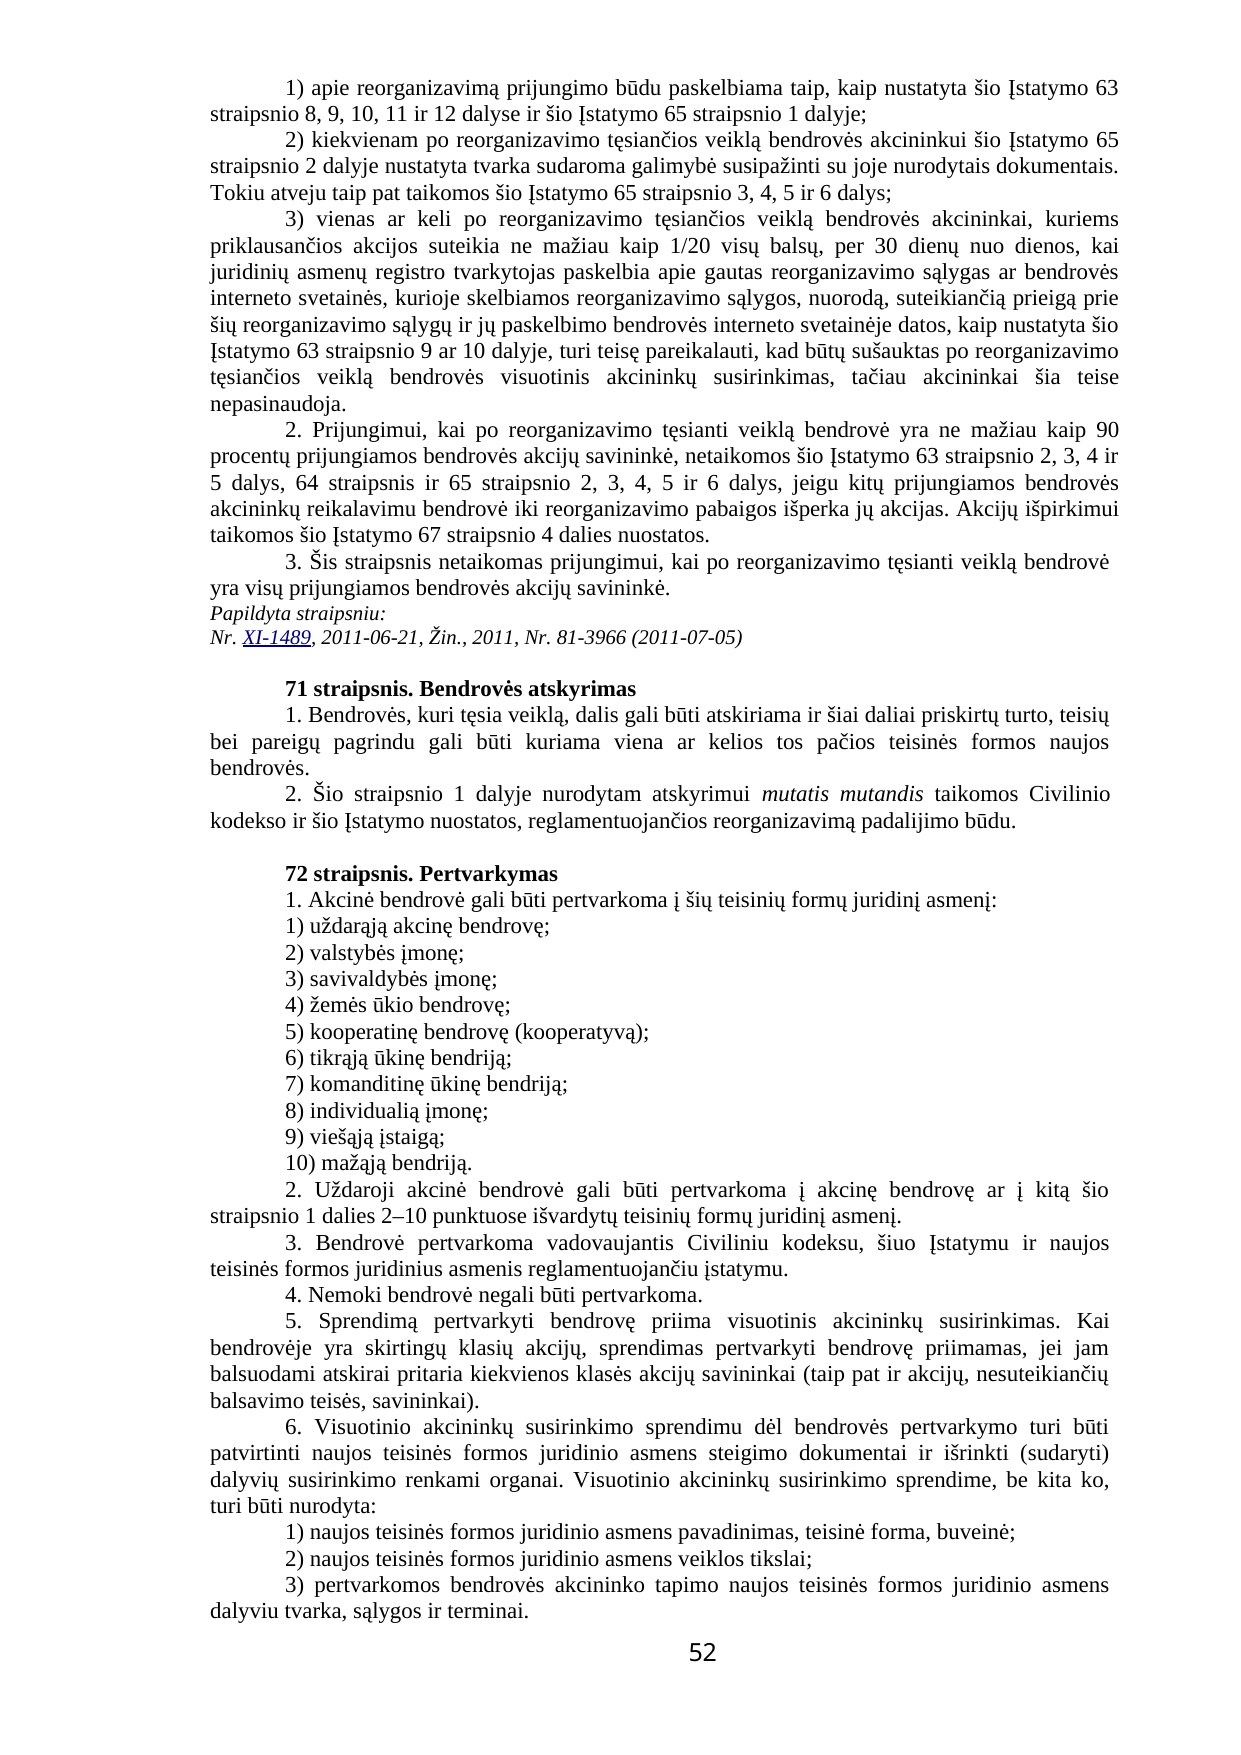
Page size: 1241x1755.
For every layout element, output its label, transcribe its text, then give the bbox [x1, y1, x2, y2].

text 1) uždarąją akcinę bendrovę; [210, 912, 1111, 939]
text 2) naujos teisinės formos juridinio asmens veiklos tikslai; [210, 1545, 1111, 1571]
text 3. Šis straipsnis netaikomas prijungimui, kai po reorganizavimo tęsianti veiklą bendrovė yra visų prijungiamos bendrovės akcijų savininkė. [210, 548, 1111, 601]
text 6) tikrąją ūkinę bendriją; [210, 1044, 1111, 1070]
text 7) komanditinę ūkinę bendriją; [210, 1070, 1111, 1097]
text 3) pertvarkomos bendrovės akcininko tapimo naujos teisinės formos juridinio asmens dalyviu tvarka, sąlygos ir terminai. [210, 1571, 1111, 1624]
text 10) mažąją bendriją. [210, 1149, 1111, 1176]
text 5. Sprendimą pertvarkyti bendrovę priima visuotinis akcininkų susirinkimas. Kai bendrovėje yra skirtingų klasių akcijų, sprendimas pertvarkyti bendrovę priimamas, jei jam balsuodami atskirai pritaria kiekvienos klasės akcijų savininkai (taip pat ir akcijų, nesuteikiančių balsavimo teisės, savininkai). [210, 1308, 1111, 1413]
text 9) viešąją įstaigą; [210, 1123, 1111, 1149]
text 72 straipsnis. Pertvarkymas [210, 859, 1111, 886]
text 2) valstybės įmonę; [210, 939, 1111, 965]
text 4. Nemoki bendrovė negali būti pertvarkoma. [210, 1281, 1111, 1308]
text 3) savivaldybės įmonę; [210, 965, 1111, 991]
text 1. Akcinė bendrovė gali būti pertvarkoma į šių teisinių formų juridinį asmenį: [210, 886, 1111, 912]
text 71 straipsnis. Bendrovės atskyrimas [210, 675, 1111, 701]
text 2) kiekvienam po reorganizavimo tęsiančios veiklą bendrovės akcininkui šio Įstatymo 65 straipsnio 2 dalyje nustatyta tvarka sudaroma galimybė susipažinti su joje nurodytais dokumentais. Tokiu atveju taip pat taikomos šio Įstatymo 65 straipsnio 3, 4, 5 ir 6 dalys; [210, 126, 1120, 205]
text Nr. XI-1489, 2011-06-21, Žin., 2011, Nr. 81-3966 (2011-07-05) [210, 625, 1120, 649]
text 2. Prijungimui, kai po reorganizavimo tęsianti veiklą bendrovė yra ne mažiau kaip 90 procentų prijungiamos bendrovės akcijų savininkė, netaikomos šio Įstatymo 63 straipsnio 2, 3, 4 ir 5 dalys, 64 straipsnis ir 65 straipsnio 2, 3, 4, 5 ir 6 dalys, jeigu kitų prijungiamos bendrovės akcininkų reikalavimu bendrovė iki reorganizavimo pabaigos išperka jų akcijas. Akcijų išpirkimui taikomos šio Įstatymo 67 straipsnio 4 dalies nuostatos. [210, 416, 1120, 548]
text 3) vienas ar keli po reorganizavimo tęsiančios veiklą bendrovės akcininkai, kuriems priklausančios akcijos suteikia ne mažiau kaip 1/20 visų balsų, per 30 dienų nuo dienos, kai juridinių asmenų registro tvarkytojas paskelbia apie gautas reorganizavimo sąlygas ar bendrovės interneto svetainės, kurioje skelbiamos reorganizavimo sąlygos, nuorodą, suteikiančią prieigą prie šių reorganizavimo sąlygų ir jų paskelbimo bendrovės interneto svetainėje datos, kaip nustatyta šio Įstatymo 63 straipsnio 9 ar 10 dalyje, turi teisę pareikalauti, kad būtų sušauktas po reorganizavimo tęsiančios veiklą bendrovės visuotinis akcininkų susirinkimas, tačiau akcininkai šia teise nepasinaudoja. [210, 205, 1120, 416]
text 5) kooperatinę bendrovę (kooperatyvą); [210, 1018, 1111, 1044]
text 6. Visuotinio akcininkų susirinkimo sprendimu dėl bendrovės pertvarkymo turi būti patvirtinti naujos teisinės formos juridinio asmens steigimo dokumentai ir išrinkti (sudaryti) dalyvių susirinkimo renkami organai. Visuotinio akcininkų susirinkimo sprendime, be kita ko, turi būti nurodyta: [210, 1413, 1111, 1518]
text 2. Šio straipsnio 1 dalyje nurodytam atskyrimui mutatis mutandis taikomos Civilinio kodekso ir šio Įstatymo nuostatos, reglamentuojančios reorganizavimą padalijimo būdu. [210, 781, 1111, 833]
text 8) individualią įmonę; [210, 1097, 1111, 1123]
text 1) naujos teisinės formos juridinio asmens pavadinimas, teisinė forma, buveinė; [210, 1518, 1111, 1545]
text 1. Bendrovės, kuri tęsia veiklą, dalis gali būti atskiriama ir šiai daliai priskirtų turto, teisių bei pareigų pagrindu gali būti kuriama viena ar kelios tos pačios teisinės formos naujos bendrovės. [210, 701, 1111, 781]
text 1) apie reorganizavimą prijungimo būdu paskelbiama taip, kaip nustatyta šio Įstatymo 63 straipsnio 8, 9, 10, 11 ir 12 dalyse ir šio Įstatymo 65 straipsnio 1 dalyje; [210, 73, 1120, 126]
text 2. Uždaroji akcinė bendrovė gali būti pertvarkoma į akcinę bendrovę ar į kitą šio straipsnio 1 dalies 2–10 punktuose išvardytų teisinių formų juridinį asmenį. [210, 1176, 1111, 1228]
text 4) žemės ūkio bendrovę; [210, 991, 1111, 1018]
text 3. Bendrovė pertvarkoma vadovaujantis Civiliniu kodeksu, šiuo Įstatymu ir naujos teisinės formos juridinius asmenis reglamentuojančiu įstatymu. [210, 1228, 1111, 1281]
text Papildyta straipsniu: [210, 601, 1120, 625]
